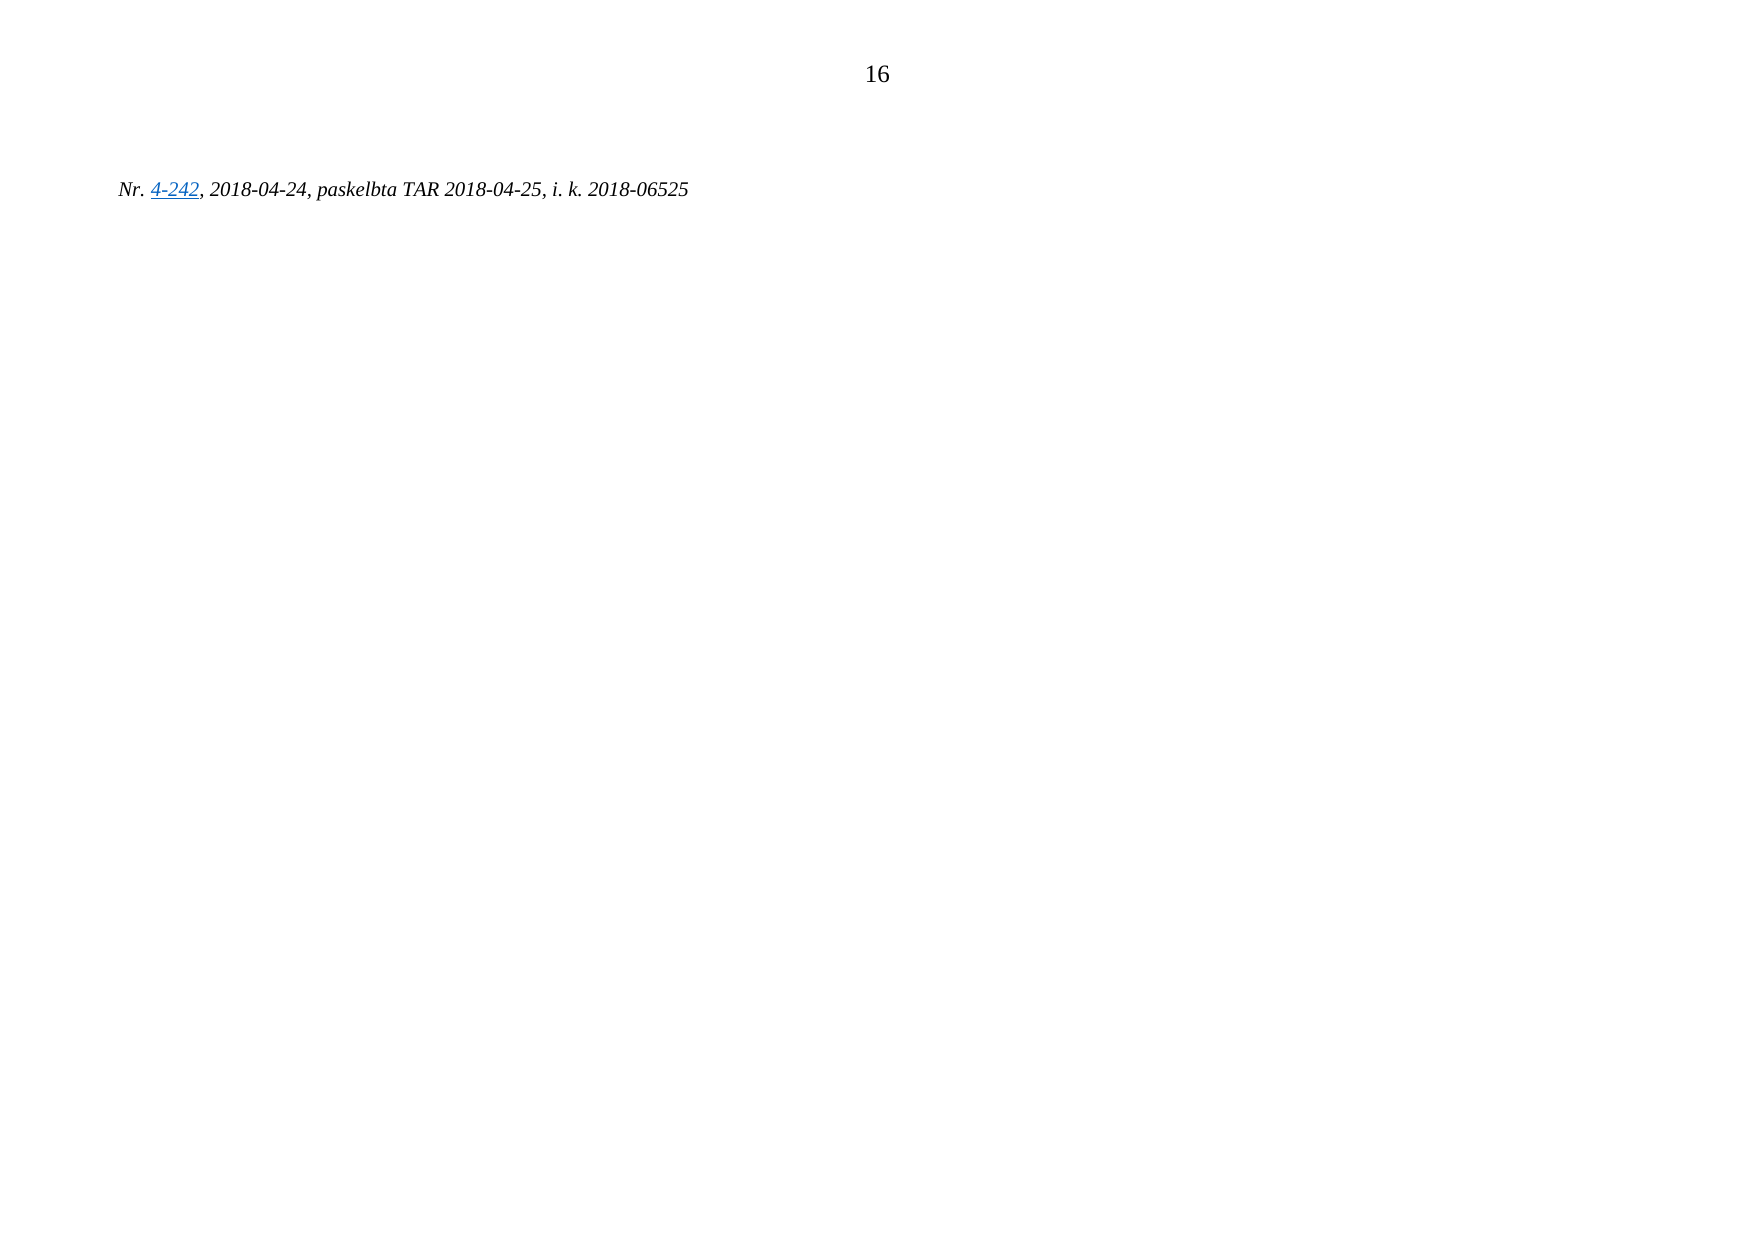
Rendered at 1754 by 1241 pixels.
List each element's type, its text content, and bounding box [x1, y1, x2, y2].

text Nr. 4-242, 2018-04-24, paskelbta TAR 2018-04-25, i. k. 2018-06525 [118, 177, 1636, 201]
